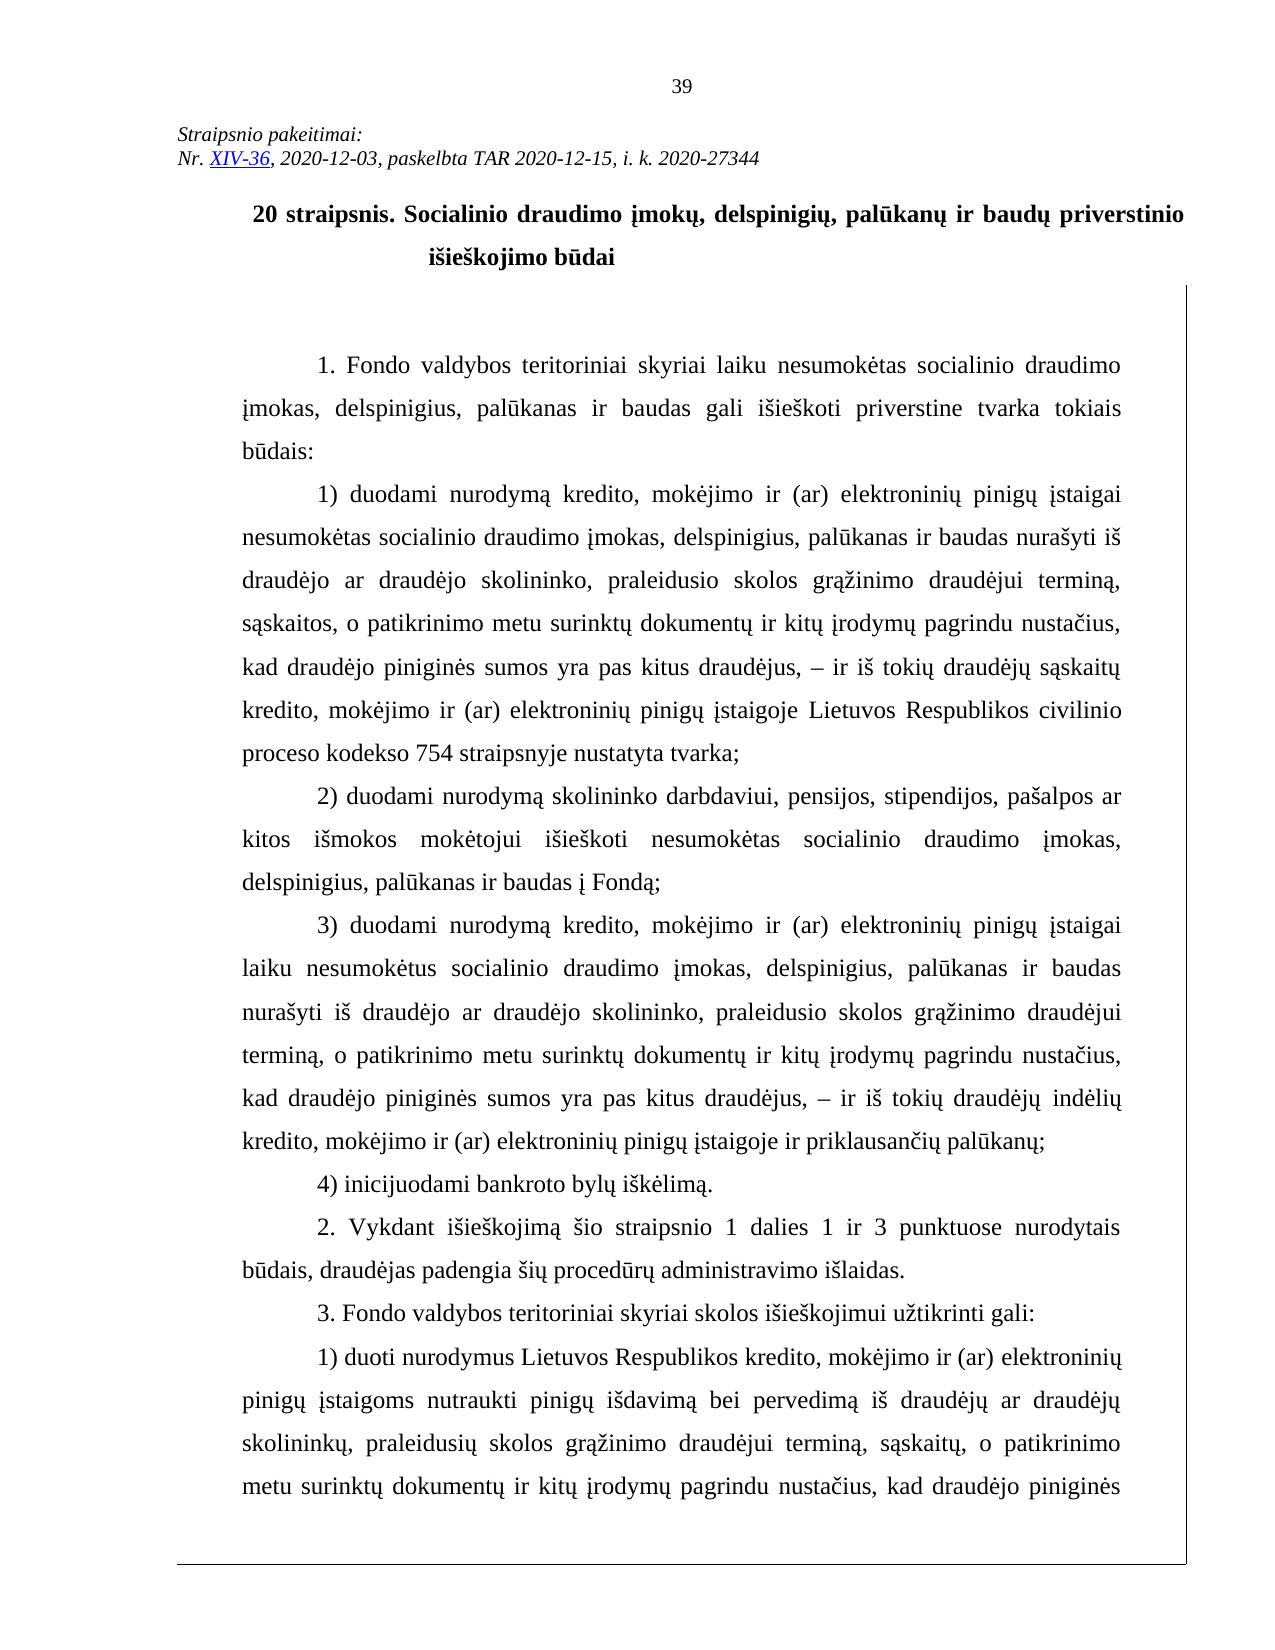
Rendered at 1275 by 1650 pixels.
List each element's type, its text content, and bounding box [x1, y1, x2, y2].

text 4) inicijuodami bankroto bylų iškėlimą. [177, 1104, 1186, 1148]
text Straipsnio pakeitimai: [177, 122, 1186, 146]
text 1) duoti nurodymus Lietuvos Respublikos kredito, mokėjimo ir (ar) elektroninių pinigų įstaigoms nutraukti pinigų išdavimą bei pervedimą iš draudėjų ar draudėjų skolininkų, praleidusių skolos grąžinimo draudėjui terminą, sąskaitų, o patikrinimo metu surinktų dokumentų ir kitų įrodymų pagrindu nustačius, kad draudėjo piniginės sumos ar kitas turtas yra pas kitus draudėjus, – ir iš tokių draudėjų sąskaitų, jeigu draudėjai skolingi ir nemoka socialinio draudimo įmokų ilgiau kaip 3 mėnesius; [177, 1277, 1186, 1564]
text 3. Fondo valdybos teritoriniai skyriai skolos išieškojimui užtikrinti gali: [177, 1234, 1186, 1277]
text 2) duodami nurodymą skolininko darbdaviui, pensijos, stipendijos, pašalpos ar kitos išmokos mokėtojui išieškoti nesumokėtas socialinio draudimo įmokas, delspinigius, palūkanas ir baudas į Fondą; [177, 716, 1186, 846]
text Nr. XIV-36, 2020-12-03, paskelbta TAR 2020-12-15, i. k. 2020-27344 [177, 146, 1186, 170]
text 3) duodami nurodymą kredito, mokėjimo ir (ar) elektroninių pinigų įstaigai laiku nesumokėtus socialinio draudimo įmokas, delspinigius, palūkanas ir baudas nurašyti iš draudėjo ar draudėjo skolininko, praleidusio skolos grąžinimo draudėjui terminą, o patikrinimo metu surinktų dokumentų ir kitų įrodymų pagrindu nustačius, kad draudėjo piniginės sumos yra pas kitus draudėjus, – ir iš tokių draudėjų indėlių kredito, mokėjimo ir (ar) elektroninių pinigų įstaigoje ir priklausančių palūkanų; [177, 846, 1186, 1104]
text 1. Fondo valdybos teritoriniai skyriai laiku nesumokėtas socialinio draudimo įmokas, delspinigius, palūkanas ir baudas gali išieškoti priverstine tvarka tokiais būdais: [177, 285, 1186, 414]
text 1) duodami nurodymą kredito, mokėjimo ir (ar) elektroninių pinigų įstaigai nesumokėtas socialinio draudimo įmokas, delspinigius, palūkanas ir baudas nurašyti iš draudėjo ar draudėjo skolininko, praleidusio skolos grąžinimo draudėjui terminą, sąskaitos, o patikrinimo metu surinktų dokumentų ir kitų įrodymų pagrindu nustačius, kad draudėjo piniginės sumos yra pas kitus draudėjus, – ir iš tokių draudėjų sąskaitų kredito, mokėjimo ir (ar) elektroninių pinigų įstaigoje Lietuvos Respublikos civilinio proceso kodekso 754 straipsnyje nustatyta tvarka; [177, 414, 1186, 716]
text 2. Vykdant išieškojimą šio straipsnio 1 dalies 1 ir 3 punktuose nurodytais būdais, draudėjas padengia šių procedūrų administravimo išlaidas. [177, 1148, 1186, 1234]
text 20 straipsnis. Socialinio draudimo įmokų, delspinigių, palūkanų ir baudų priverstinio išieškojimo būdai [252, 199, 1186, 271]
